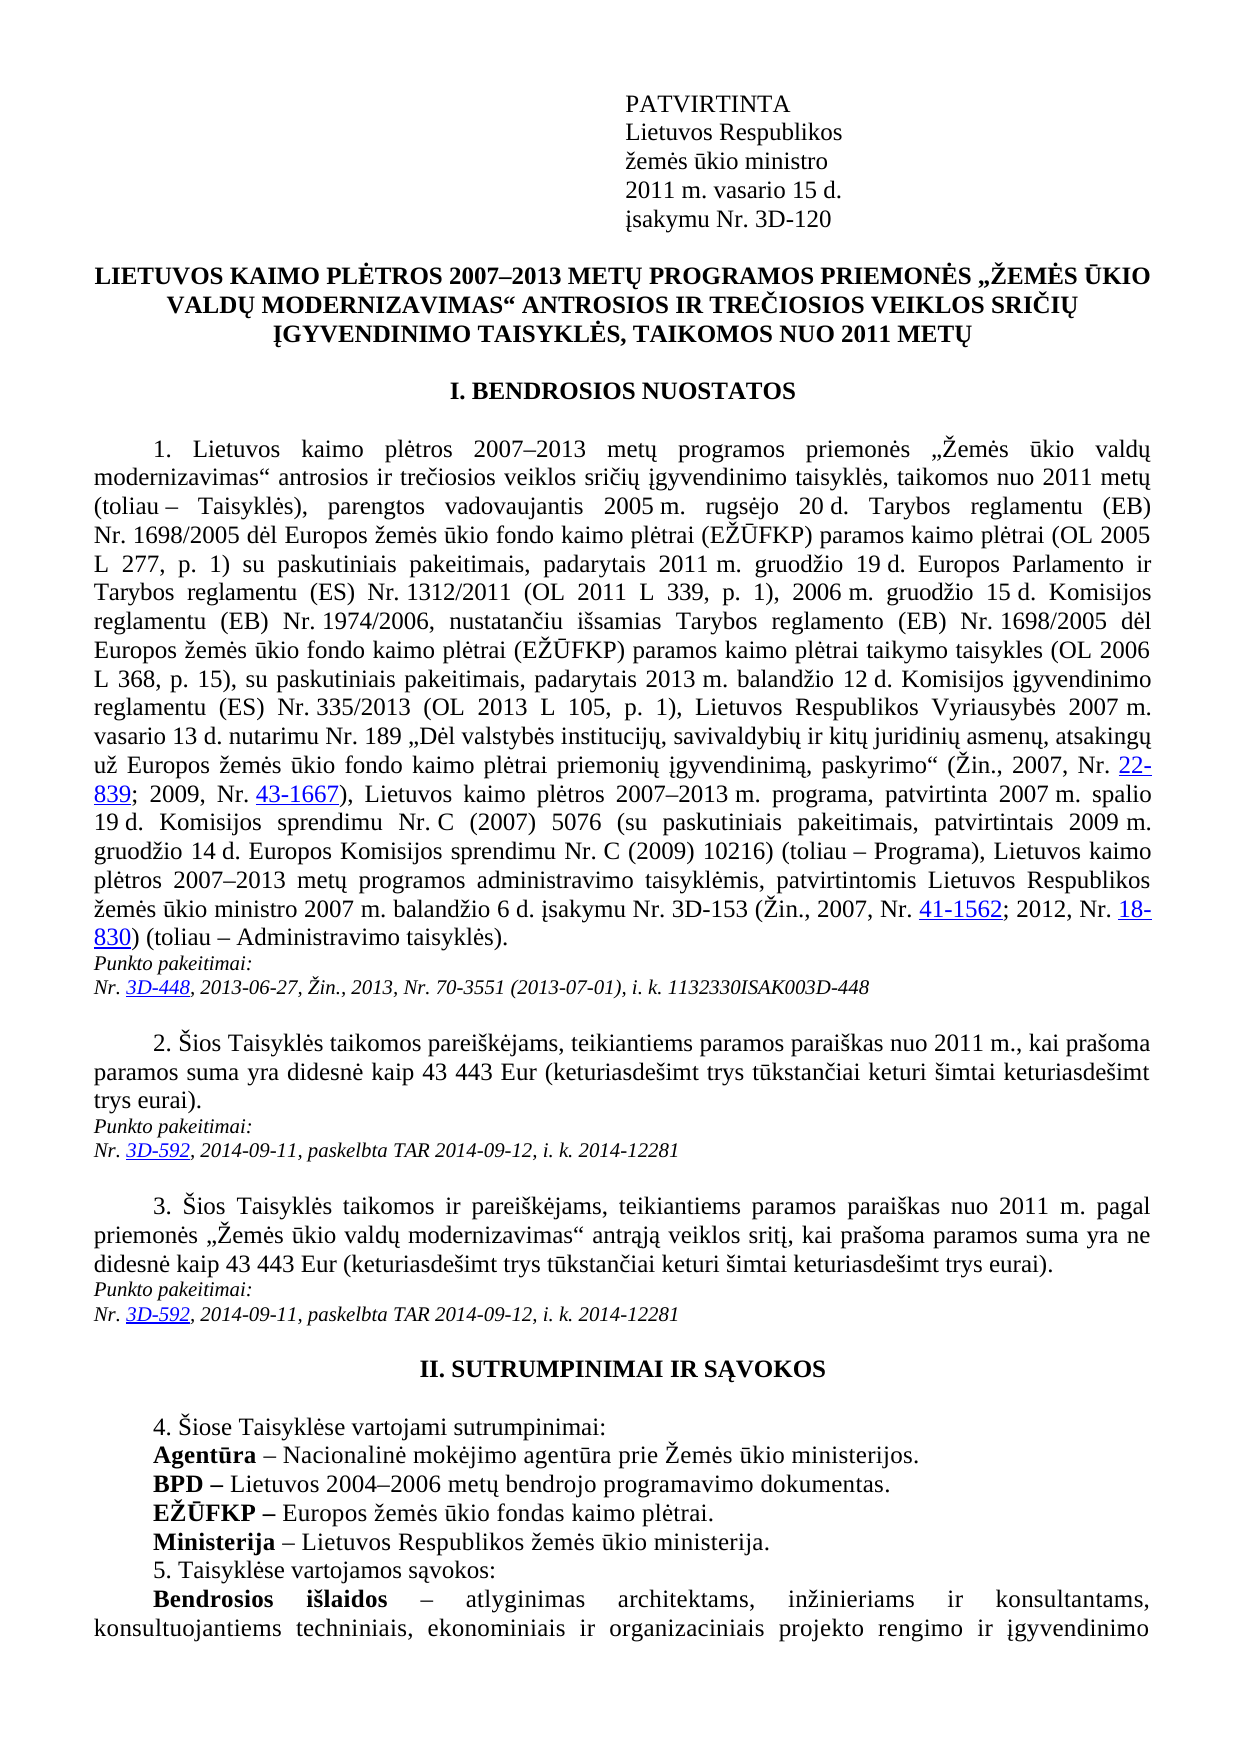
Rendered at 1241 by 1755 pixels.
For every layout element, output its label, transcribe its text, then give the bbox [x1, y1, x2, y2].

text EŽŪFKP – Europos žemės ūkio fondas kaimo plėtrai. [94, 1498, 1152, 1527]
text PATVIRTINTA [625, 89, 1152, 117]
text 1. Lietuvos kaimo plėtros 2007–2013 metų programos priemonės „Žemės ūkio valdų modernizavimas“ antrosios ir trečiosios veiklos sričių įgyvendinimo taisyklės, taikomos nuo 2011 metų (toliau – Taisyklės), parengtos vadovaujantis 2005 m. rugsėjo 20 d. Tarybos reglamentu (EB) Nr. 1698/2005 dėl Europos žemės ūkio fondo kaimo plėtrai (EŽŪFKP) paramos kaimo plėtrai (OL 2005 L 277, p. 1) su paskutiniais pakeitimais, padarytais 2011 m. gruodžio 19 d. Europos Parlamento ir Tarybos reglamentu (ES) Nr. 1312/2011 (OL 2011 L 339, p. 1), 2006 m. gruodžio 15 d. Komisijos reglamentu (EB) Nr. 1974/2006, nustatančiu išsamias Tarybos reglamento (EB) Nr. 1698/2005 dėl Europos žemės ūkio fondo kaimo plėtrai (EŽŪFKP) paramos kaimo plėtrai taikymo taisykles (OL 2006 L 368, p. 15), su paskutiniais pakeitimais, padarytais 2013 m. balandžio 12 d. Komisijos įgyvendinimo reglamentu (ES) Nr. 335/2013 (OL 2013 L 105, p. 1), Lietuvos Respublikos Vyriausybės 2007 m. vasario 13 d. nutarimu Nr. 189 „Dėl valstybės institucijų, savivaldybių ir kitų juridinių asmenų, atsakingų už Europos žemės ūkio fondo kaimo plėtrai priemonių įgyvendinimą, paskyrimo“ (Žin., 2007, Nr. 22-839; 2009, Nr. 43-1667), Lietuvos kaimo plėtros 2007–2013 m. programa, patvirtinta 2007 m. spalio 19 d. Komisijos sprendimu Nr. C (2007) 5076 (su paskutiniais pakeitimais, patvirtintais 2009 m. gruodžio 14 d. Europos Komisijos sprendimu Nr. C (2009) 10216) (toliau – Programa), Lietuvos kaimo plėtros 2007–2013 metų programos administravimo taisyklėmis, patvirtintomis Lietuvos Respublikos žemės ūkio ministro 2007 m. balandžio 6 d. įsakymu Nr. 3D-153 (Žin., 2007, Nr. 41-1562; 2012, Nr. 18-830) (toliau – Administravimo taisyklės). [94, 434, 1152, 951]
text LIETUVOS KAIMO PLĖTROS 2007–2013 METŲ PROGRAMOS PRIEMONĖS „ŽEMĖS ŪKIO VALDŲ MODERNIZAVIMAS“ ANTROSIOS IR TREČIOSIOS VEIKLOS SRIČIŲ ĮGYVENDINIMO TAISYKLĖS, TAIKOMOS NUO 2011 METŲ [94, 261, 1152, 347]
text 3. Šios Taisyklės taikomos ir pareiškėjams, teikiantiems paramos paraiškas nuo 2011 m. pagal priemonės „Žemės ūkio valdų modernizavimas“ antrąją veiklos sritį, kai prašoma paramos suma yra ne didesnė kaip 43 443 Eur (keturiasdešimt trys tūkstančiai keturi šimtai keturiasdešimt trys eurai). [94, 1191, 1152, 1277]
text Nr. 3D-592, 2014-09-11, paskelbta TAR 2014-09-12, i. k. 2014-12281 [94, 1138, 1152, 1162]
text Bendrosios išlaidos – atlyginimas architektams, inžinieriams ir konsultantams, konsultuojantiems techniniais, ekonominiais ir organizaciniais projekto rengimo ir įgyvendinimo [94, 1584, 1152, 1642]
text 2011 m. vasario 15 d. [94, 175, 1152, 204]
text 2. Šios Taisyklės taikomos pareiškėjams, teikiantiems paramos paraiškas nuo 2011 m., kai prašoma paramos suma yra didesnė kaip 43 443 Eur (keturiasdešimt trys tūkstančiai keturi šimtai keturiasdešimt trys eurai). [94, 1028, 1152, 1114]
text Punkto pakeitimai: [94, 1114, 1152, 1138]
text Punkto pakeitimai: [94, 1277, 1152, 1301]
text BPD – Lietuvos 2004–2006 metų bendrojo programavimo dokumentas. [94, 1469, 1152, 1498]
text 4. Šiose Taisyklėse vartojami sutrumpinimai: [94, 1412, 1152, 1441]
text Agentūra – Nacionalinė mokėjimo agentūra prie Žemės ūkio ministerijos. [94, 1441, 1152, 1469]
text 5. Taisyklėse vartojamos sąvokos: [94, 1556, 1152, 1584]
text Ministerija – Lietuvos Respublikos žemės ūkio ministerija. [94, 1527, 1152, 1556]
text Nr. 3D-448, 2013-06-27, Žin., 2013, Nr. 70-3551 (2013-07-01), i. k. 1132330ISAK003D-448 [94, 975, 1152, 999]
text žemės ūkio ministro [94, 146, 1152, 175]
text Nr. 3D-592, 2014-09-11, paskelbta TAR 2014-09-12, i. k. 2014-12281 [94, 1301, 1152, 1326]
text II. SUTRUMPINIMAI IR SĄVOKOS [94, 1354, 1152, 1383]
text įsakymu Nr. 3D-120 [94, 204, 1152, 232]
text Punkto pakeitimai: [94, 951, 1152, 975]
text I. BENDROSIOS NUOSTATOS [94, 376, 1152, 405]
text Lietuvos Respublikos [94, 117, 1152, 146]
